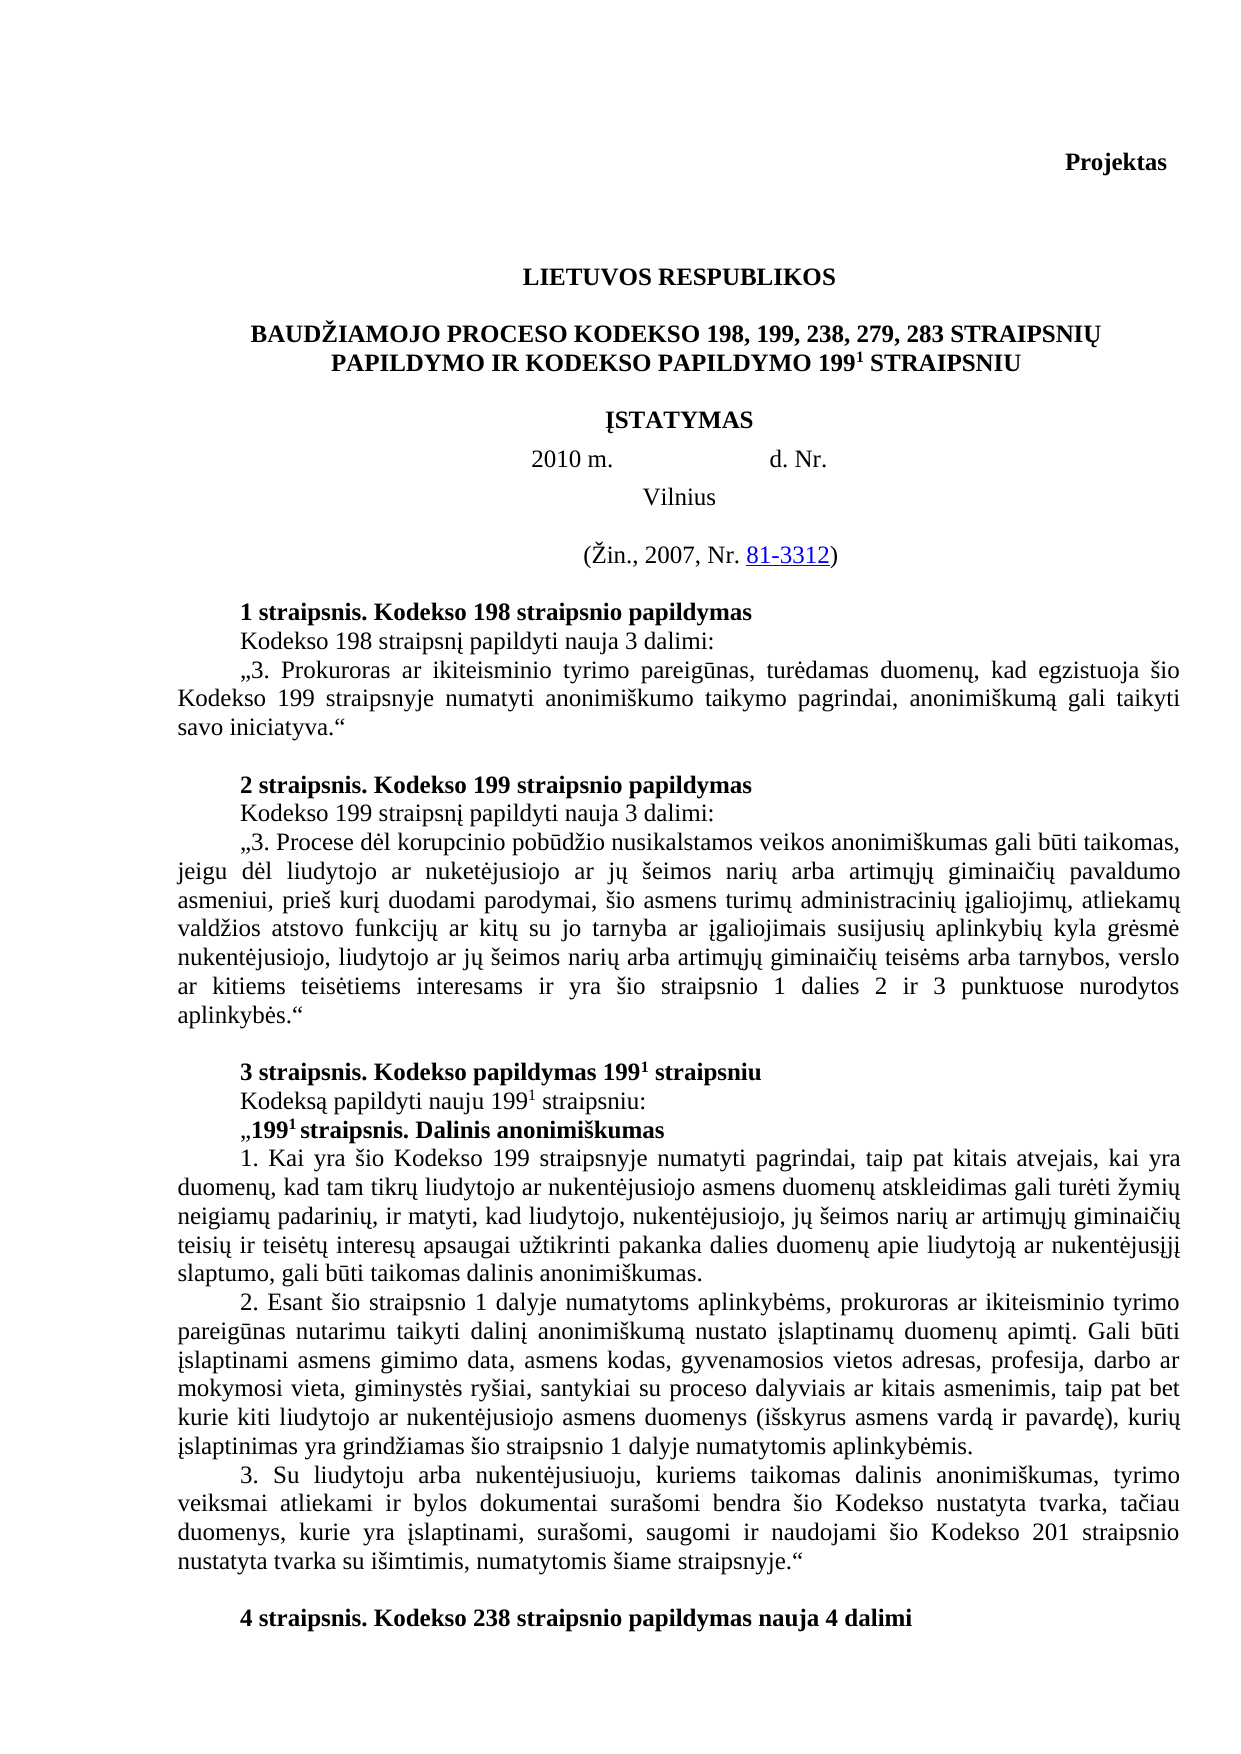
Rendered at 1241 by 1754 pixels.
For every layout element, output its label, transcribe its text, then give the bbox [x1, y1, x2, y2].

text PAPILDYMO IR KODEKSO PAPILDYMO 1991 STRAIPSNIU [177, 348, 1181, 377]
text 2010 m. d. Nr. [177, 444, 1181, 473]
text LIETUVOS RESPUBLIKOS [177, 262, 1181, 291]
text Kodeksą papildyti nauju 1991 straipsniu: [177, 1086, 1181, 1115]
text Kodekso 198 straipsnį papildyti nauja 3 dalimi: [177, 626, 1181, 655]
text 1 straipsnis. Kodekso 198 straipsnio papildymas [177, 597, 1181, 626]
text 4 straipsnis. Kodekso 238 straipsnio papildymas nauja 4 dalimi [177, 1603, 1181, 1632]
text BAUDŽIAMOJO PROCESO KODEKSO 198, 199, 238, 279, 283 STRAIPSNIŲ [177, 319, 1181, 348]
text „1991 straipsnis. Dalinis anonimiškumas [177, 1115, 1181, 1143]
text Kodekso 199 straipsnį papildyti nauja 3 dalimi: [177, 798, 1181, 827]
text Projektas [902, 147, 1174, 176]
text Vilnius [177, 482, 1181, 511]
text ĮSTATYMAS [177, 406, 1181, 434]
text „3. Prokuroras ar ikiteisminio tyrimo pareigūnas, turėdamas duomenų, kad egzistuoja šio Kodekso 199 straipsnyje numatyti anonimiškumo taikymo pagrindai, anonimiškumą gali taikyti savo iniciatyva.“ [177, 655, 1181, 741]
text 2. Esant šio straipsnio 1 dalyje numatytoms aplinkybėms, prokuroras ar ikiteisminio tyrimo pareigūnas nutarimu taikyti dalinį anonimiškumą nustato įslaptinamų duomenų apimtį. Gali būti įslaptinami asmens gimimo data, asmens kodas, gyvenamosios vietos adresas, profesija, darbo ar mokymosi vieta, giminystės ryšiai, santykiai su proceso dalyviais ar kitais asmenimis, taip pat bet kurie kiti liudytojo ar nukentėjusiojo asmens duomenys (išskyrus asmens vardą ir pavardę), kurių įslaptinimas yra grindžiamas šio straipsnio 1 dalyje numatytomis aplinkybėmis. [177, 1287, 1181, 1460]
text 3. Su liudytoju arba nukentėjusiuoju, kuriems taikomas dalinis anonimiškumas, tyrimo veiksmai atliekami ir bylos dokumentai surašomi bendra šio Kodekso nustatyta tvarka, tačiau duomenys, kurie yra įslaptinami, surašomi, saugomi ir naudojami šio Kodekso 201 straipsnio nustatyta tvarka su išimtimis, numatytomis šiame straipsnyje.“ [177, 1460, 1181, 1575]
text 2 straipsnis. Kodekso 199 straipsnio papildymas [177, 770, 1181, 798]
text „3. Procese dėl korupcinio pobūdžio nusikalstamos veikos anonimiškumas gali būti taikomas, jeigu dėl liudytojo ar nuketėjusiojo ar jų šeimos narių arba artimųjų giminaičių pavaldumo asmeniui, prieš kurį duodami parodymai, šio asmens turimų administracinių įgaliojimų, atliekamų valdžios atstovo funkcijų ar kitų su jo tarnyba ar įgaliojimais susijusių aplinkybių kyla grėsmė nukentėjusiojo, liudytojo ar jų šeimos narių arba artimųjų giminaičių teisėms arba tarnybos, verslo ar kitiems teisėtiems interesams ir yra šio straipsnio 1 dalies 2 ir 3 punktuose nurodytos aplinkybės.“ [177, 827, 1181, 1028]
text 1. Kai yra šio Kodekso 199 straipsnyje numatyti pagrindai, taip pat kitais atvejais, kai yra duomenų, kad tam tikrų liudytojo ar nukentėjusiojo asmens duomenų atskleidimas gali turėti žymių neigiamų padarinių, ir matyti, kad liudytojo, nukentėjusiojo, jų šeimos narių ar artimųjų giminaičių teisių ir teisėtų interesų apsaugai užtikrinti pakanka dalies duomenų apie liudytoją ar nukentėjusįjį slaptumo, gali būti taikomas dalinis anonimiškumas. [177, 1143, 1181, 1287]
text (Žin., 2007, Nr. 81-3312) [177, 540, 1181, 568]
text 3 straipsnis. Kodekso papildymas 1991 straipsniu [177, 1057, 1181, 1086]
